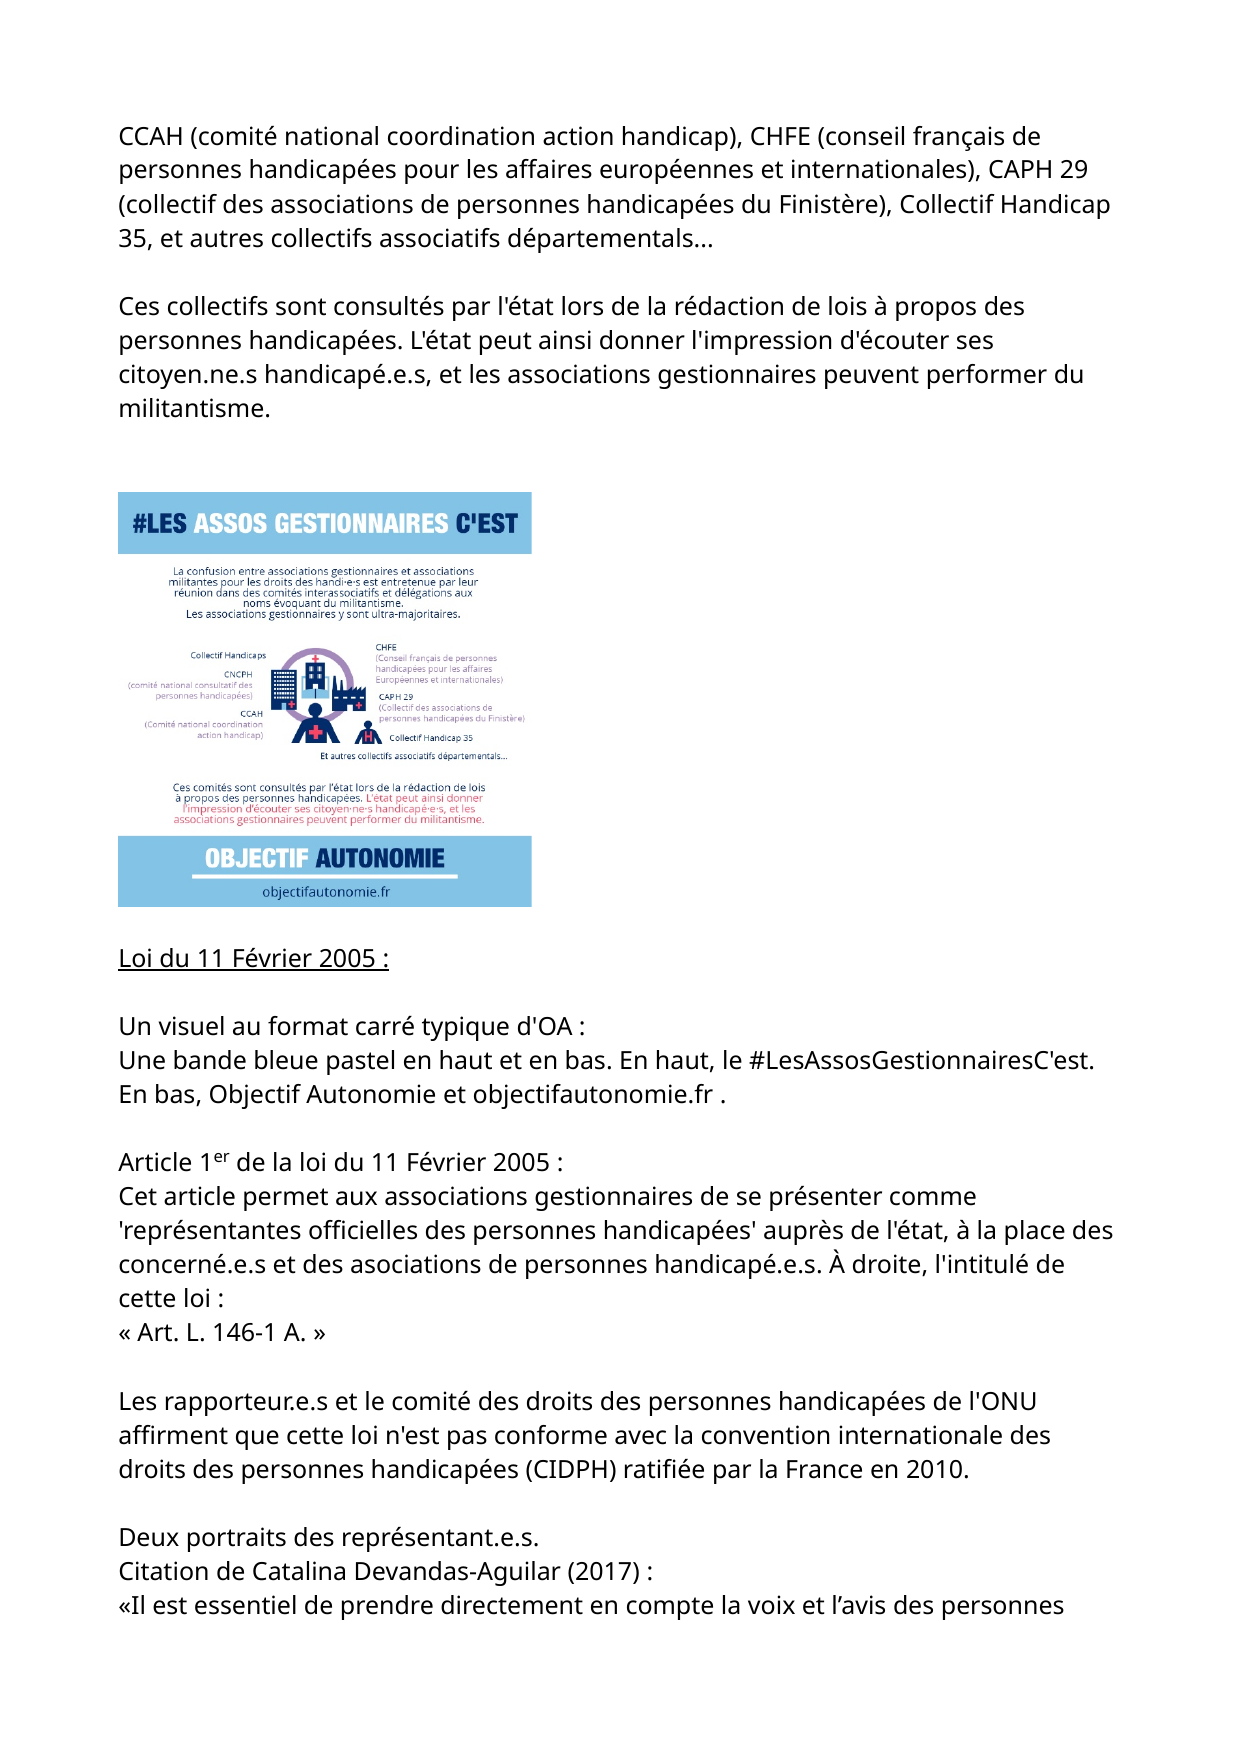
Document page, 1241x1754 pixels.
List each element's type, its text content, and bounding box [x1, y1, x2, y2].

text Loi du 11 Février 2005 : [118, 906, 1122, 974]
text CCAH (comité national coordination action handicap), CHFE (conseil français de personnes handicapées pour les affaires européennes et internationales), CAPH 29 (collectif des associations de personnes handicapées du Finistère), Collectif Handicap 35, et autres collectifs associatifs départementals... Ces collectifs sont consultés par l'état lors de la rédaction de lois à propos des personnes handicapées. L'état peut ainsi donner l'impression d'écouter ses citoyen.ne.s handicapé.e.s, et les associations gestionnaires peuvent performer du militantisme. [118, 118, 1122, 425]
text Un visuel au format carré typique d'OA : Une bande bleue pastel en haut et en bas. En haut, le #LesAssosGestionnairesC'est. En bas, Objectif Autonomie et objectifautonomie.fr . Article 1er de la loi du 11 Février 2005 : Cet article permet aux associations gestionnaires de se présenter comme 'représentantes officielles des personnes handicapées' auprès de l'état, à la place des concerné.e.s et des asociations de personnes handicapé.e.s. À droite, l'intitulé de cette loi : « Art. L. 146-1 A. » Les rapporteur.e.s et le comité des droits des personnes handicapées de l'ONU affirment que cette loi n'est pas conforme avec la convention internationale des droits des personnes handicapées (CIDPH) ratifiée par la France en 2010. Deux portraits des représentant.e.s. Citation de Catalina Devandas-Aguilar (2017) : «Il est essentiel de prendre directement en compte la voix et l’avis des personnes [118, 1008, 1122, 1622]
